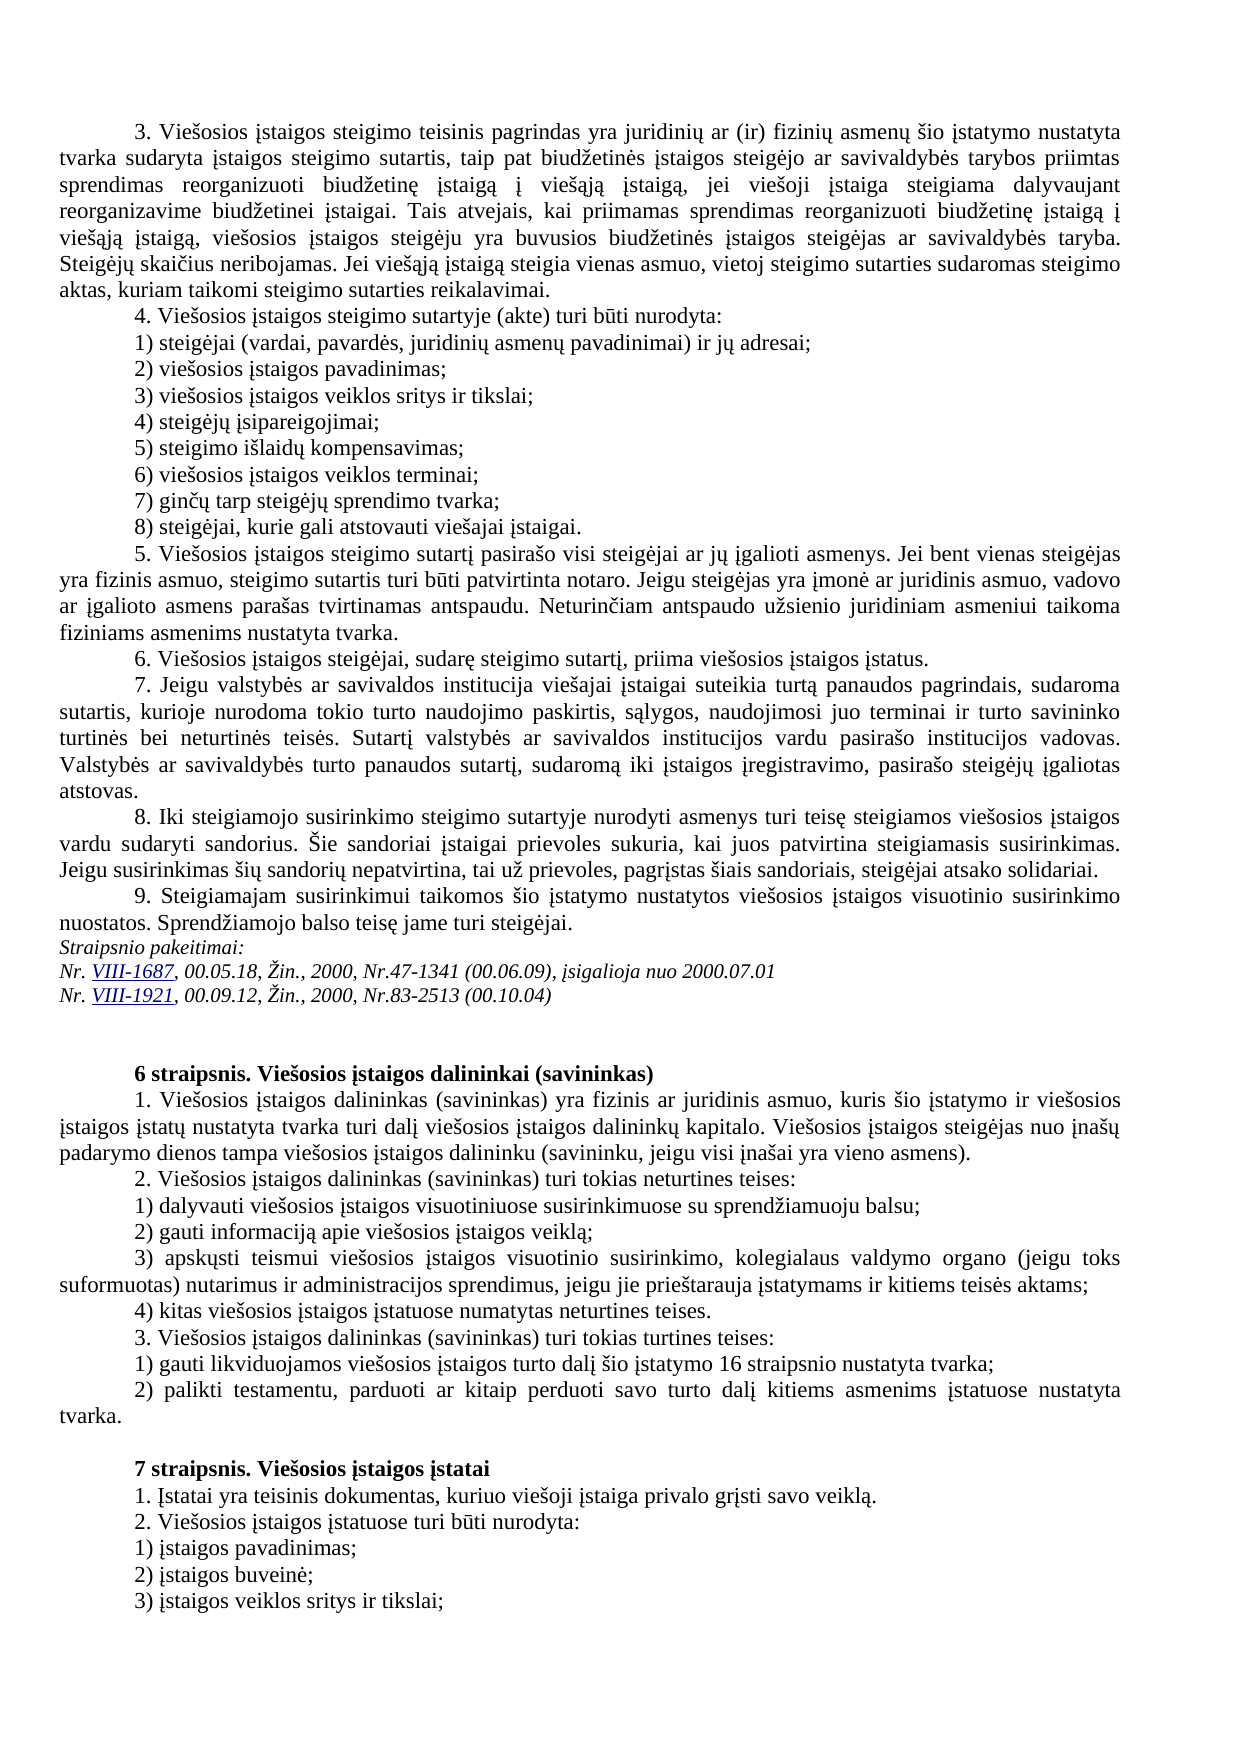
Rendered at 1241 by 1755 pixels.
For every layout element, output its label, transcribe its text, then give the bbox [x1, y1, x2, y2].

text 8) steigėjai, kurie gali atstovauti viešajai įstaigai. [59, 513, 1122, 540]
text 7) ginčų tarp steigėjų sprendimo tvarka; [59, 487, 1122, 513]
text 2. Viešosios įstaigos įstatuose turi būti nurodyta: [59, 1508, 1122, 1534]
text 1. Įstatai yra teisinis dokumentas, kuriuo viešoji įstaiga privalo grįsti savo veiklą. [59, 1482, 1122, 1508]
text 4) kitas viešosios įstaigos įstatuose numatytas neturtines teises. [59, 1297, 1122, 1323]
text 9. Steigiamajam susirinkimui taikomos šio įstatymo nustatytos viešosios įstaigos visuotinio susirinkimo nuostatos. Sprendžiamojo balso teisę jame turi steigėjai. [59, 882, 1122, 935]
text 2) palikti testamentu, parduoti ar kitaip perduoti savo turto dalį kitiems asmenims įstatuose nustatyta tvarka. [59, 1376, 1122, 1429]
text 5) steigimo išlaidų kompensavimas; [59, 434, 1122, 461]
text Nr. VIII-1921, 00.09.12, Žin., 2000, Nr.83-2513 (00.10.04) [59, 983, 1122, 1007]
text 3) viešosios įstaigos veiklos sritys ir tikslai; [59, 382, 1122, 408]
text 7. Jeigu valstybės ar savivaldos institucija viešajai įstaigai suteikia turtą panaudos pagrindais, sudaroma sutartis, kurioje nurodoma tokio turto naudojimo paskirtis, sąlygos, naudojimosi juo terminai ir turto savininko turtinės bei neturtinės teisės. Sutartį valstybės ar savivaldos institucijos vardu pasirašo institucijos vadovas. Valstybės ar savivaldybės turto panaudos sutartį, sudaromą iki įstaigos įregistravimo, pasirašo steigėjų įgaliotas atstovas. [59, 672, 1122, 803]
text 2) įstaigos buveinė; [59, 1561, 1122, 1587]
text 1) gauti likviduojamos viešosios įstaigos turto dalį šio įstatymo 16 straipsnio nustatyta tvarka; [59, 1350, 1122, 1376]
text 1) įstaigos pavadinimas; [59, 1534, 1122, 1561]
text 7 straipsnis. Viešosios įstaigos įstatai [59, 1455, 1122, 1482]
text 4. Viešosios įstaigos steigimo sutartyje (akte) turi būti nurodyta: [59, 303, 1122, 329]
text 6) viešosios įstaigos veiklos terminai; [59, 461, 1122, 487]
text 4) steigėjų įsipareigojimai; [59, 408, 1122, 434]
text Straipsnio pakeitimai: [59, 935, 1122, 959]
text 3. Viešosios įstaigos dalininkas (savininkas) turi tokias turtines teises: [59, 1323, 1122, 1350]
text 2) viešosios įstaigos pavadinimas; [59, 355, 1122, 382]
text 6 straipsnis. Viešosios įstaigos dalininkai (savininkas) [59, 1060, 1122, 1086]
text 3) įstaigos veiklos sritys ir tikslai; [59, 1587, 1122, 1613]
text Nr. VIII-1687, 00.05.18, Žin., 2000, Nr.47-1341 (00.06.09), įsigalioja nuo 2000.07.01 [59, 959, 1122, 983]
text 1) dalyvauti viešosios įstaigos visuotiniuose susirinkimuose su sprendžiamuoju balsu; [59, 1192, 1122, 1218]
text 1. Viešosios įstaigos dalininkas (savininkas) yra fizinis ar juridinis asmuo, kuris šio įstatymo ir viešosios įstaigos įstatų nustatyta tvarka turi dalį viešosios įstaigos dalininkų kapitalo. Viešosios įstaigos steigėjas nuo įnašų padarymo dienos tampa viešosios įstaigos dalininku (savininku, jeigu visi įnašai yra vieno asmens). [59, 1086, 1122, 1165]
text 8. Iki steigiamojo susirinkimo steigimo sutartyje nurodyti asmenys turi teisę steigiamos viešosios įstaigos vardu sudaryti sandorius. Šie sandoriai įstaigai prievoles sukuria, kai juos patvirtina steigiamasis susirinkimas. Jeigu susirinkimas šių sandorių nepatvirtina, tai už prievoles, pagrįstas šiais sandoriais, steigėjai atsako solidariai. [59, 803, 1122, 882]
text 5. Viešosios įstaigos steigimo sutartį pasirašo visi steigėjai ar jų įgalioti asmenys. Jei bent vienas steigėjas yra fizinis asmuo, steigimo sutartis turi būti patvirtinta notaro. Jeigu steigėjas yra įmonė ar juridinis asmuo, vadovo ar įgalioto asmens parašas tvirtinamas antspaudu. Neturinčiam antspaudo užsienio juridiniam asmeniui taikoma fiziniams asmenims nustatyta tvarka. [59, 540, 1122, 645]
text 3. Viešosios įstaigos steigimo teisinis pagrindas yra juridinių ar (ir) fizinių asmenų šio įstatymo nustatyta tvarka sudaryta įstaigos steigimo sutartis, taip pat biudžetinės įstaigos steigėjo ar savivaldybės tarybos priimtas sprendimas reorganizuoti biudžetinę įstaigą į viešąją įstaigą, jei viešoji įstaiga steigiama dalyvaujant reorganizavime biudžetinei įstaigai. Tais atvejais, kai priimamas sprendimas reorganizuoti biudžetinę įstaigą į viešąją įstaigą, viešosios įstaigos steigėju yra buvusios biudžetinės įstaigos steigėjas ar savivaldybės taryba. Steigėjų skaičius neribojamas. Jei viešąją įstaigą steigia vienas asmuo, vietoj steigimo sutarties sudaromas steigimo aktas, kuriam taikomi steigimo sutarties reikalavimai. [59, 118, 1122, 303]
text 2. Viešosios įstaigos dalininkas (savininkas) turi tokias neturtines teises: [59, 1165, 1122, 1192]
text 2) gauti informaciją apie viešosios įstaigos veiklą; [59, 1218, 1122, 1244]
text 3) apskųsti teismui viešosios įstaigos visuotinio susirinkimo, kolegialaus valdymo organo (jeigu toks suformuotas) nutarimus ir administracijos sprendimus, jeigu jie prieštarauja įstatymams ir kitiems teisės aktams; [59, 1244, 1122, 1297]
text 1) steigėjai (vardai, pavardės, juridinių asmenų pavadinimai) ir jų adresai; [59, 329, 1122, 355]
text 6. Viešosios įstaigos steigėjai, sudarę steigimo sutartį, priima viešosios įstaigos įstatus. [59, 645, 1122, 672]
